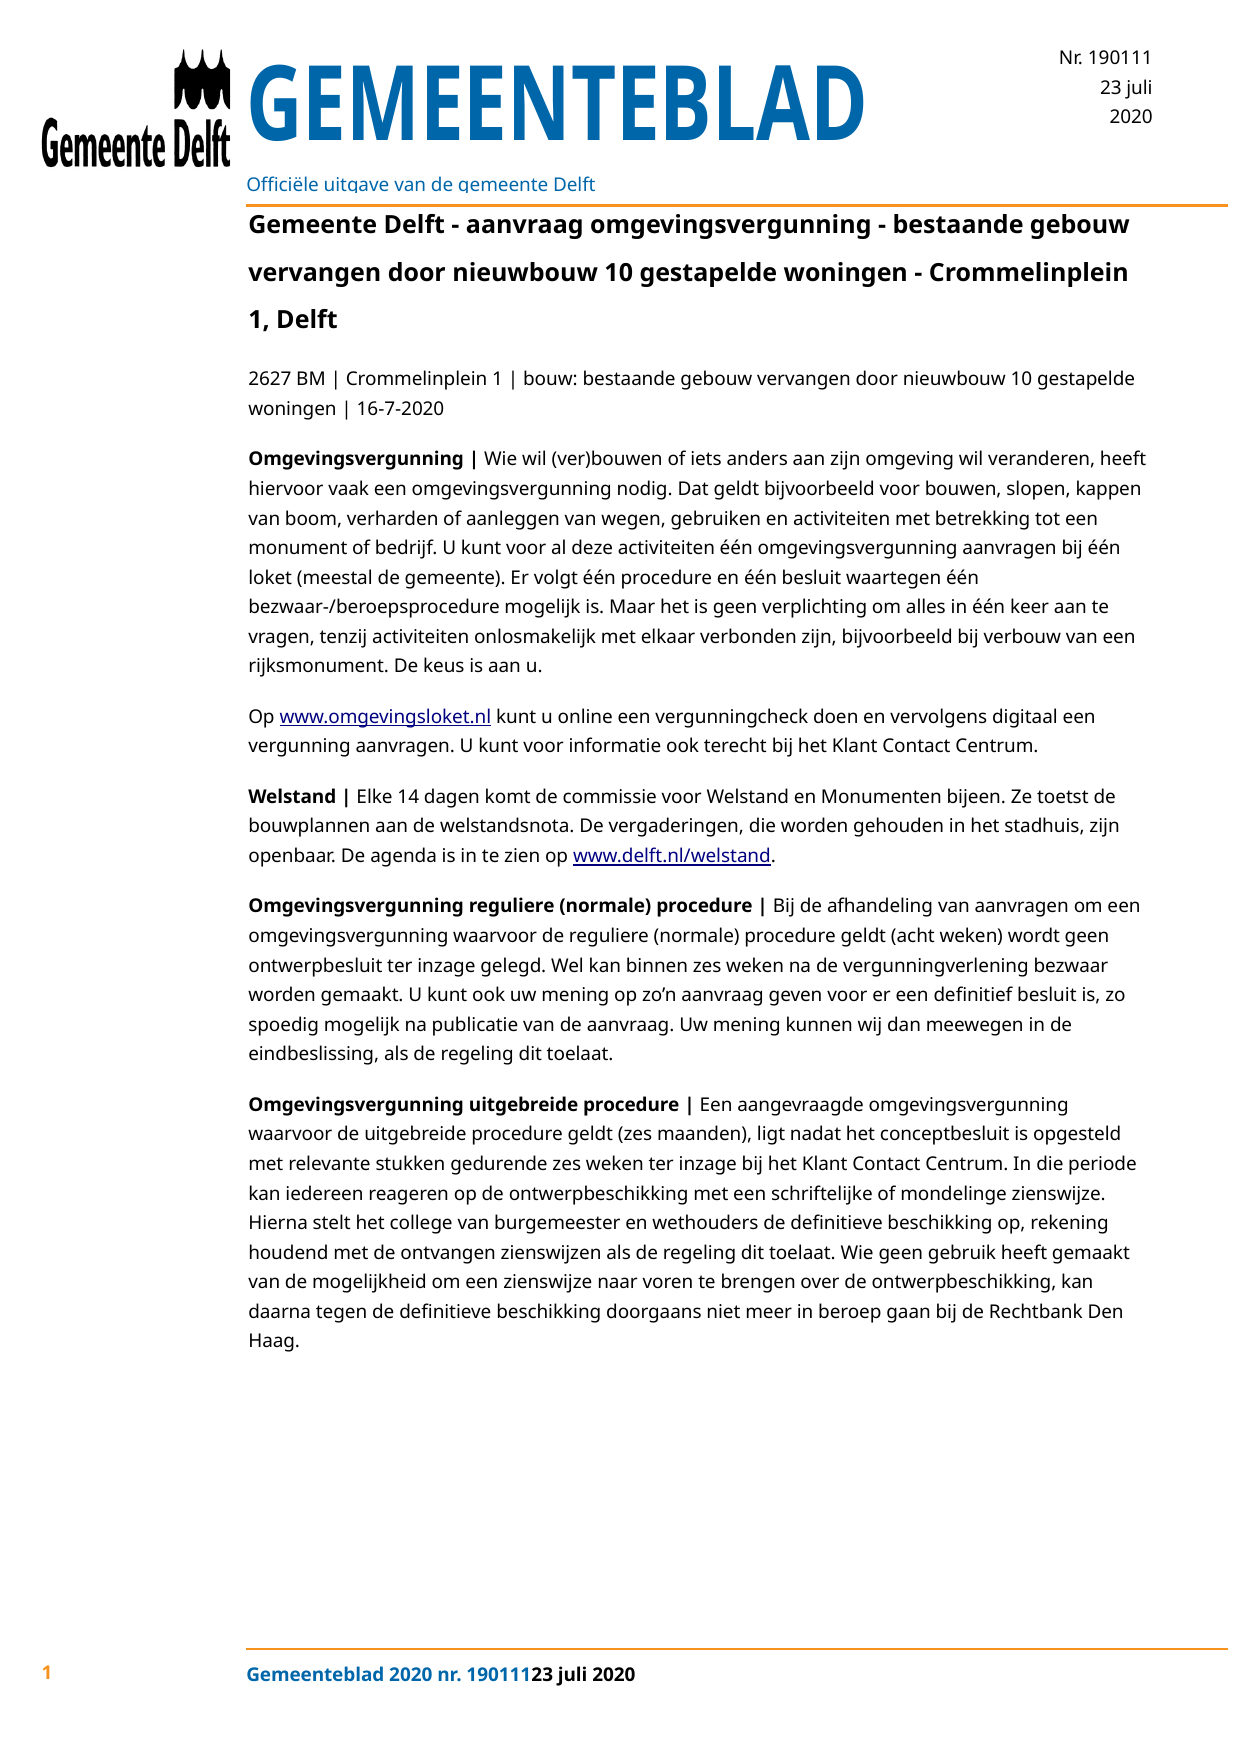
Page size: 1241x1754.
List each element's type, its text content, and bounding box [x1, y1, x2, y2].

text Op www.omgevingsloket.nl kunt u online een vergunningcheck doen en vervolgens digitaal een vergunning aanvragen. U kunt voor informatie ook terecht bij het Klant Contact Centrum. [248, 703, 1152, 758]
text Welstand | Elke 14 dagen komt de commissie voor Welstand en Monumenten bijeen. Ze toetst de bouwplannen aan de welstandsnota. De vergaderingen, die worden gehouden in het stadhuis, zijn openbaar. De agenda is in te zien op www.delft.nl/welstand. [248, 783, 1152, 868]
text Gemeente Delft - aanvraag omgevingsvergunning - bestaande gebouw vervangen door nieuwbouw 10 gestapelde woningen - Crommelinplein 1, Delft [248, 207, 1152, 336]
text Omgevingsvergunning reguliere (normale) procedure | Bij de afhandeling van aanvragen om een omgevingsvergunning waarvoor de reguliere (normale) procedure geldt (acht weken) wordt geen ontwerpbesluit ter inzage gelegd. Wel kan binnen zes weken na de vergunningverlening bezwaar worden gemaakt. U kunt ook uw mening op zo’n aanvraag geven voor er een definitief besluit is, zo spoedig mogelijk na publicatie van de aanvraag. Uw mening kunnen wij dan meewegen in de eindbeslissing, als de regeling dit toelaat. [248, 893, 1152, 1066]
picture [41, 47, 231, 172]
text 2627 BM | Crommelinplein 1 | bouw: bestaande gebouw vervangen door nieuwbouw 10 gestapelde woningen | 16-7-2020 [248, 366, 1152, 421]
text Omgevingsvergunning | Wie wil (ver)bouwen of iets anders aan zijn omgeving wil veranderen, heeft hiervoor vaak een omgevingsvergunning nodig. Dat geldt bijvoorbeeld voor bouwen, slopen, kappen van boom, verharden of aanleggen van wegen, gebruiken en activiteiten met betrekking tot een monument of bedrijf. U kunt voor al deze activiteiten één omgevingsvergunning aanvragen bij één loket (meestal de gemeente). Er volgt één procedure en één besluit waartegen één bezwaar-/beroepsprocedure mogelijk is. Maar het is geen verplichting om alles in één keer aan te vragen, tenzij activiteiten onlosmakelijk met elkaar verbonden zijn, bijvoorbeeld bij verbouw van een rijksmonument. De keus is aan u. [248, 446, 1152, 678]
text Omgevingsvergunning uitgebreide procedure | Een aangevraagde omgevingsvergunning waarvoor de uitgebreide procedure geldt (zes maanden), ligt nadat het conceptbesluit is opgesteld met relevante stukken gedurende zes weken ter inzage bij het Klant Contact Centrum. In die periode kan iedereen reageren op de ontwerpbeschikking met een schriftelijke of mondelinge zienswijze. Hierna stelt het college van burgemeester en wethouders de definitieve beschikking op, rekening houdend met de ontvangen zienswijzen als de regeling dit toelaat. Wie geen gebruik heeft gemaakt van de mogelijkheid om een zienswijze naar voren te brengen over de ontwerpbeschikking, kan daarna tegen de definitieve beschikking doorgaans niet meer in beroep gaan bij de Rechtbank Den Haag. [248, 1091, 1152, 1353]
